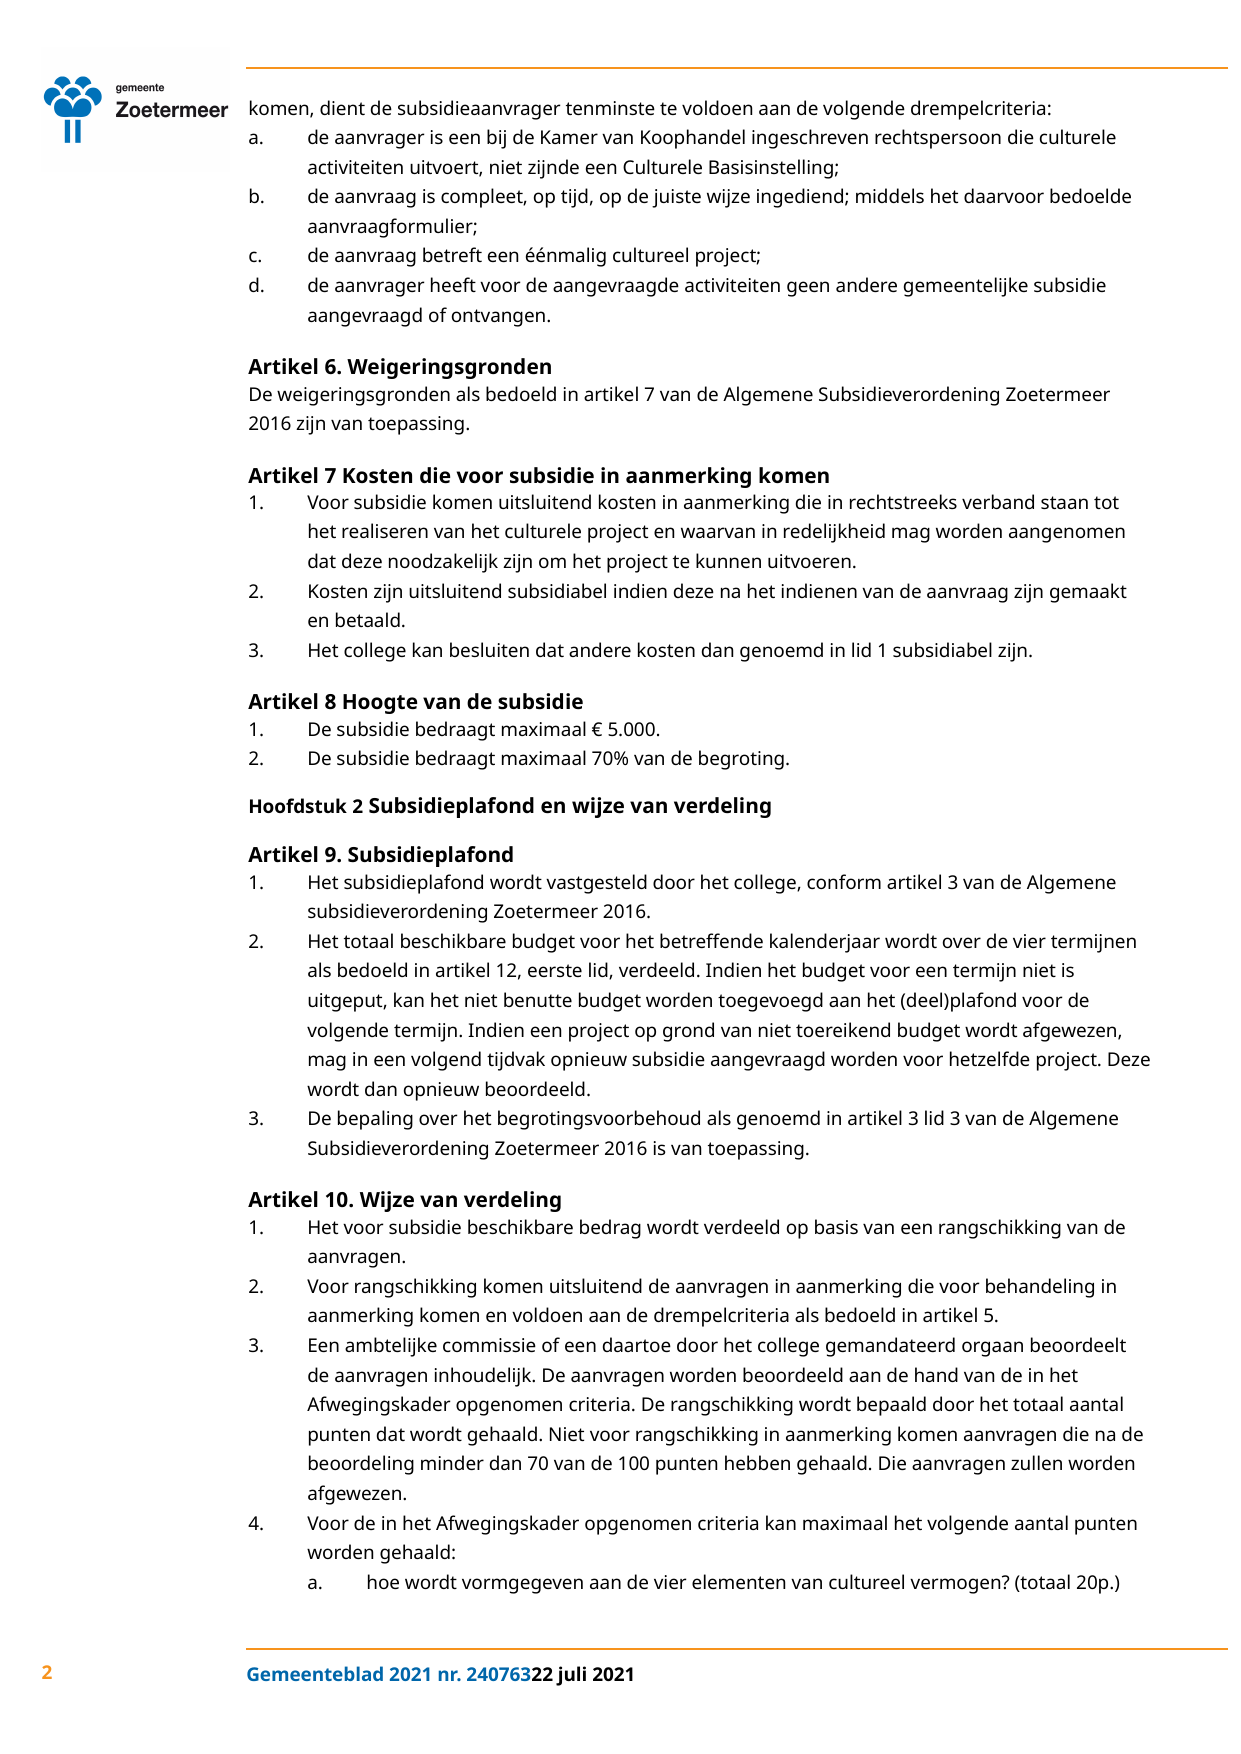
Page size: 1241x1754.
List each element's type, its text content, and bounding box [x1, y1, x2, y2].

list de aanvraag betreft een éénmalig cultureel project; [248, 243, 1152, 268]
list Het voor subsidie beschikbare bedrag wordt verdeeld op basis van een rangschikking van de aanvragen. [248, 1214, 1152, 1269]
text komen, dient de subsidieaanvrager tenminste te voldoen aan de volgende drempelcriteria: [248, 95, 1152, 121]
list Het college kan besluiten dat andere kosten dan genoemd in lid 1 subsidiabel zijn. [248, 637, 1152, 663]
text Artikel 10. Wijze van verdeling [248, 1186, 1152, 1214]
picture [41, 47, 231, 172]
list Een ambtelijke commissie of een daartoe door het college gemandateerd orgaan beoordeelt de aanvragen inhoudelijk. De aanvragen worden beoordeeld aan de hand van de in het Afwegingskader opgenomen criteria. De rangschikking wordt bepaald door het totaal aantal punten dat wordt gehaald. Niet voor rangschikking in aanmerking komen aanvragen die na de beoordeling minder dan 70 van de 100 punten hebben gehaald. Die aanvragen zullen worden afgewezen. [248, 1332, 1152, 1506]
list Kosten zijn uitsluitend subsidiabel indien deze na het indienen van de aanvraag zijn gemaakt en betaald. [248, 578, 1152, 633]
list de aanvrager is een bij de Kamer van Koophandel ingeschreven rechtspersoon die culturele activiteiten uitvoert, niet zijnde een Culturele Basisinstelling; [248, 124, 1152, 180]
text De weigeringsgronden als bedoeld in artikel 7 van de Algemene Subsidieverordening Zoetermeer 2016 zijn van toepassing. [248, 381, 1152, 436]
list Voor subsidie komen uitsluitend kosten in aanmerking die in rechtstreeks verband staan tot het realiseren van het culturele project en waarvan in redelijkheid mag worden aangenomen dat deze noodzakelijk zijn om het project te kunnen uitvoeren. [248, 489, 1152, 574]
list Voor rangschikking komen uitsluitend de aanvragen in aanmerking die voor behandeling in aanmerking komen en voldoen aan de drempelcriteria als bedoeld in artikel 5. [248, 1273, 1152, 1328]
list De subsidie bedraagt maximaal 70% van de begroting. [248, 746, 1152, 771]
list De subsidie bedraagt maximaal € 5.000. [248, 716, 1152, 742]
list de aanvrager heeft voor de aangevraagde activiteiten geen andere gemeentelijke subsidie aangevraagd of ontvangen. [248, 272, 1152, 328]
text Artikel 8 Hoogte van de subsidie [248, 687, 1152, 716]
text Artikel 6. Weigeringsgronden [248, 352, 1152, 381]
list Het totaal beschikbare budget voor het betreffende kalenderjaar wordt over de vier termijnen als bedoeld in artikel 12, eerste lid, verdeeld. Indien het budget voor een termijn niet is uitgeput, kan het niet benutte budget worden toegevoegd aan het (deel)plafond voor de volgende termijn. Indien een project op grond van niet toereikend budget wordt afgewezen, mag in een volgend tijdvak opnieuw subsidie aangevraagd worden voor hetzelfde project. Deze wordt dan opnieuw beoordeeld. [248, 928, 1152, 1102]
text Artikel 9. Subsidieplafond [248, 840, 1152, 869]
list hoe wordt vormgegeven aan de vier elementen van cultureel vermogen? (totaal 20p.) [307, 1569, 1152, 1595]
list Voor de in het Afwegingskader opgenomen criteria kan maximaal het volgende aantal punten worden gehaald: [248, 1510, 1152, 1565]
list Het subsidieplafond wordt vastgesteld door het college, conform artikel 3 van de Algemene subsidieverordening Zoetermeer 2016. [248, 869, 1152, 924]
list De bepaling over het begrotingsvoorbehoud als genoemd in artikel 3 lid 3 van de Algemene Subsidieverordening Zoetermeer 2016 is van toepassing. [248, 1106, 1152, 1161]
text Artikel 7 Kosten die voor subsidie in aanmerking komen [248, 461, 1152, 489]
list de aanvraag is compleet, op tijd, op de juiste wijze ingediend; middels het daarvoor bedoelde aanvraagformulier; [248, 183, 1152, 239]
text Hoofdstuk 2 Subsidieplafond en wijze van verdeling [248, 791, 1152, 819]
